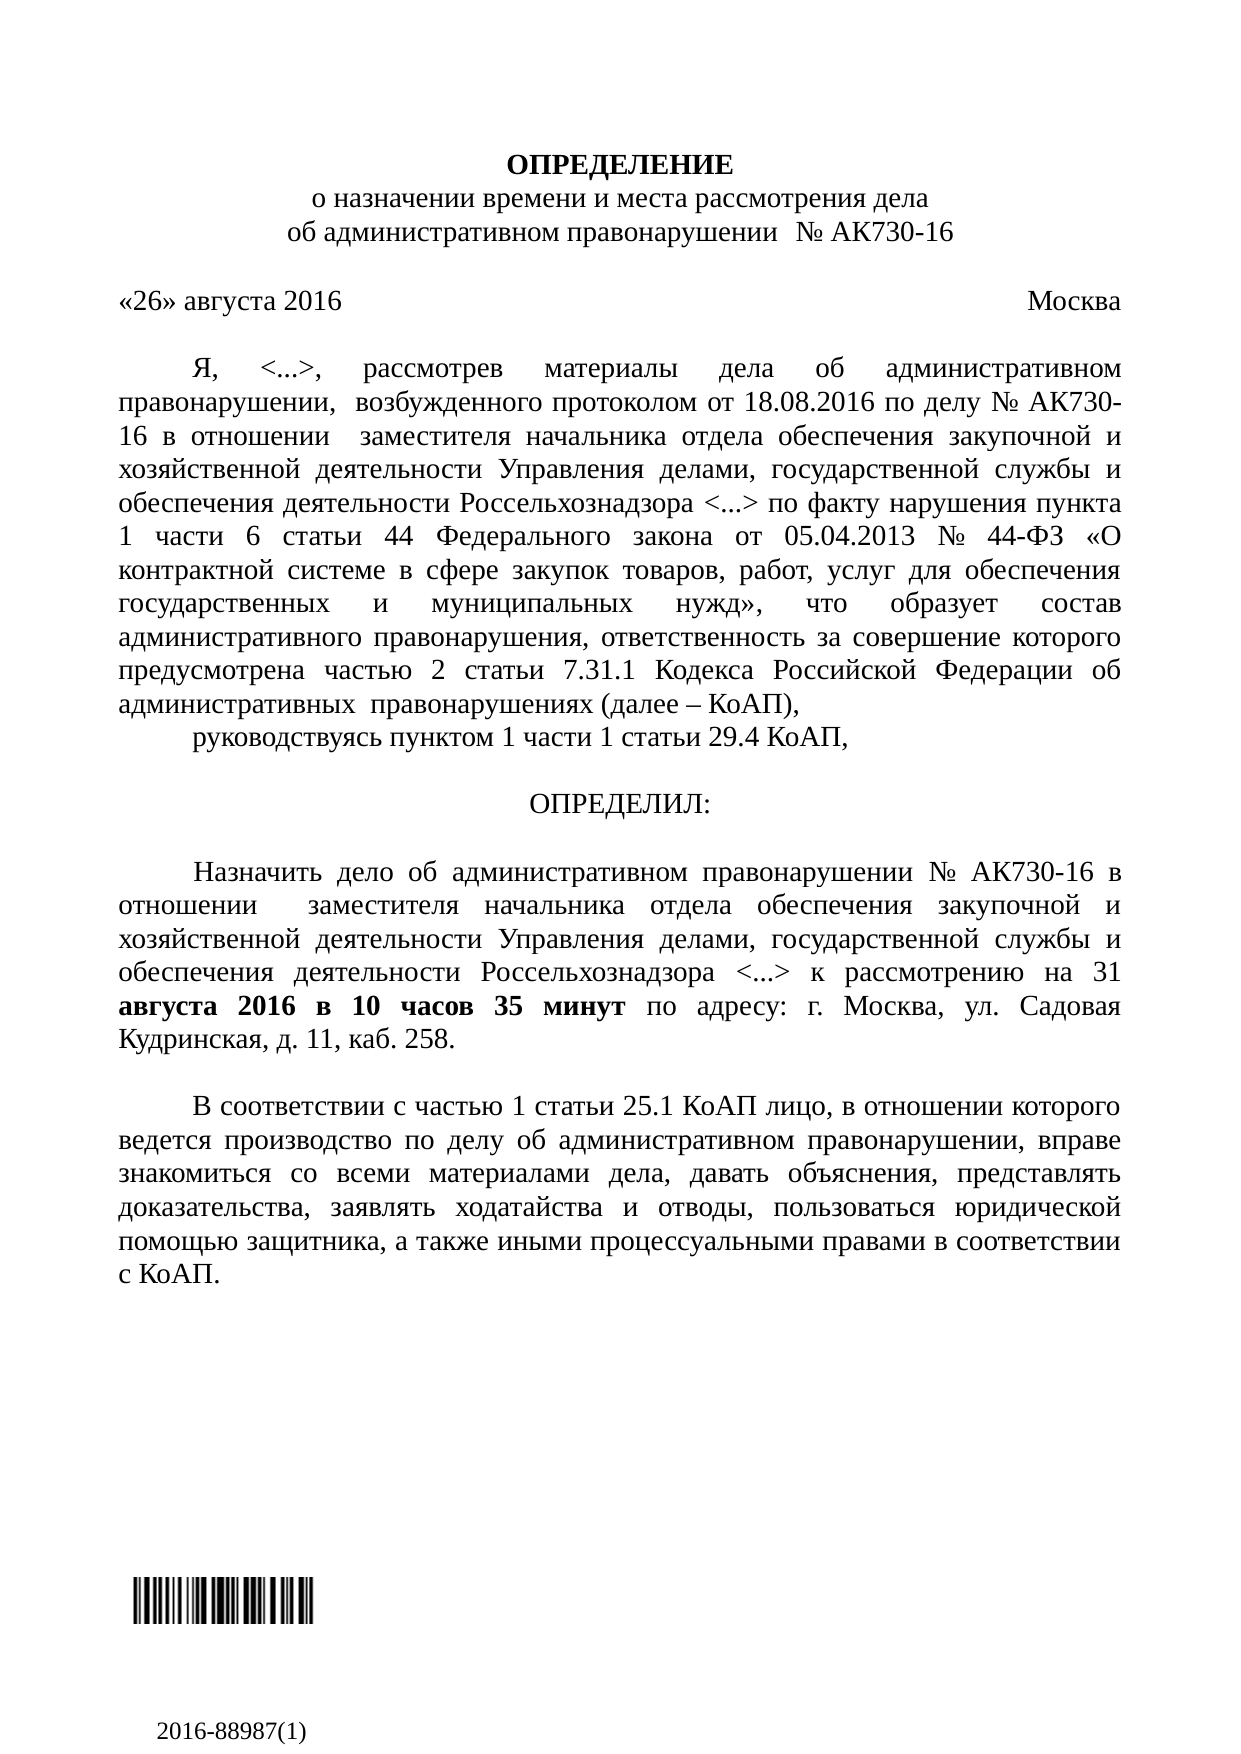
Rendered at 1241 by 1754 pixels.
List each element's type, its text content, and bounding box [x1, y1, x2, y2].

text В соответствии с частью 1 статьи 25.1 КоАП лицо, в отношении которого ведется производство по делу об административном правонарушении, вправе знакомиться со всеми материалами дела, давать объяснения, представлять доказательства, заявлять ходатайства и отводы, пользоваться юридической помощью защитника, а также иными процессуальными правами в соответствии с КоАП. [118, 1088, 1122, 1290]
text руководствуясь пунктом 1 части 1 статьи 29.4 КоАП, [118, 719, 1122, 753]
picture [118, 1577, 331, 1624]
text о назначении времени и места рассмотрения дела [118, 180, 1122, 214]
text об административном правонарушении № АК730-16 [118, 214, 1122, 250]
text Назначить дело об административном правонарушении № АК730-16 в отношении заместителя начальника отдела обеспечения закупочной и хозяйственной деятельности Управления делами, государственной службы и обеспечения деятельности Россельхознадзора <...> к рассмотрению на 31 августа 2016 в 10 часов 35 минут по адресу: г. Москва, ул. Садовая Кудринская, д. 11, каб. 258. [118, 854, 1122, 1055]
subtitle ОПРЕДЕЛЕНИЕ [118, 147, 1122, 180]
text ОПРЕДЕЛИЛ: [118, 787, 1122, 820]
text Я, <...>, рассмотрев материалы дела об административном правонарушении, возбужденного протоколом от 18.08.2016 по делу № АК730-16 в отношении заместителя начальника отдела обеспечения закупочной и хозяйственной деятельности Управления делами, государственной службы и обеспечения деятельности Россельхознадзора <...> по факту нарушения пункта 1 части 6 статьи 44 Федерального закона от 05.04.2013 № 44-ФЗ «О контрактной системе в сфере закупок товаров, работ, услуг для обеспечения государственных и муниципальных нужд», что образует состав административного правонарушения, ответственность за совершение которого предусмотрена частью 2 статьи 7.31.1 Кодекса Российской Федерации об административных правонарушениях (далее – КоАП), [118, 351, 1122, 719]
text «26» августа 2016 Москва [118, 283, 1122, 317]
